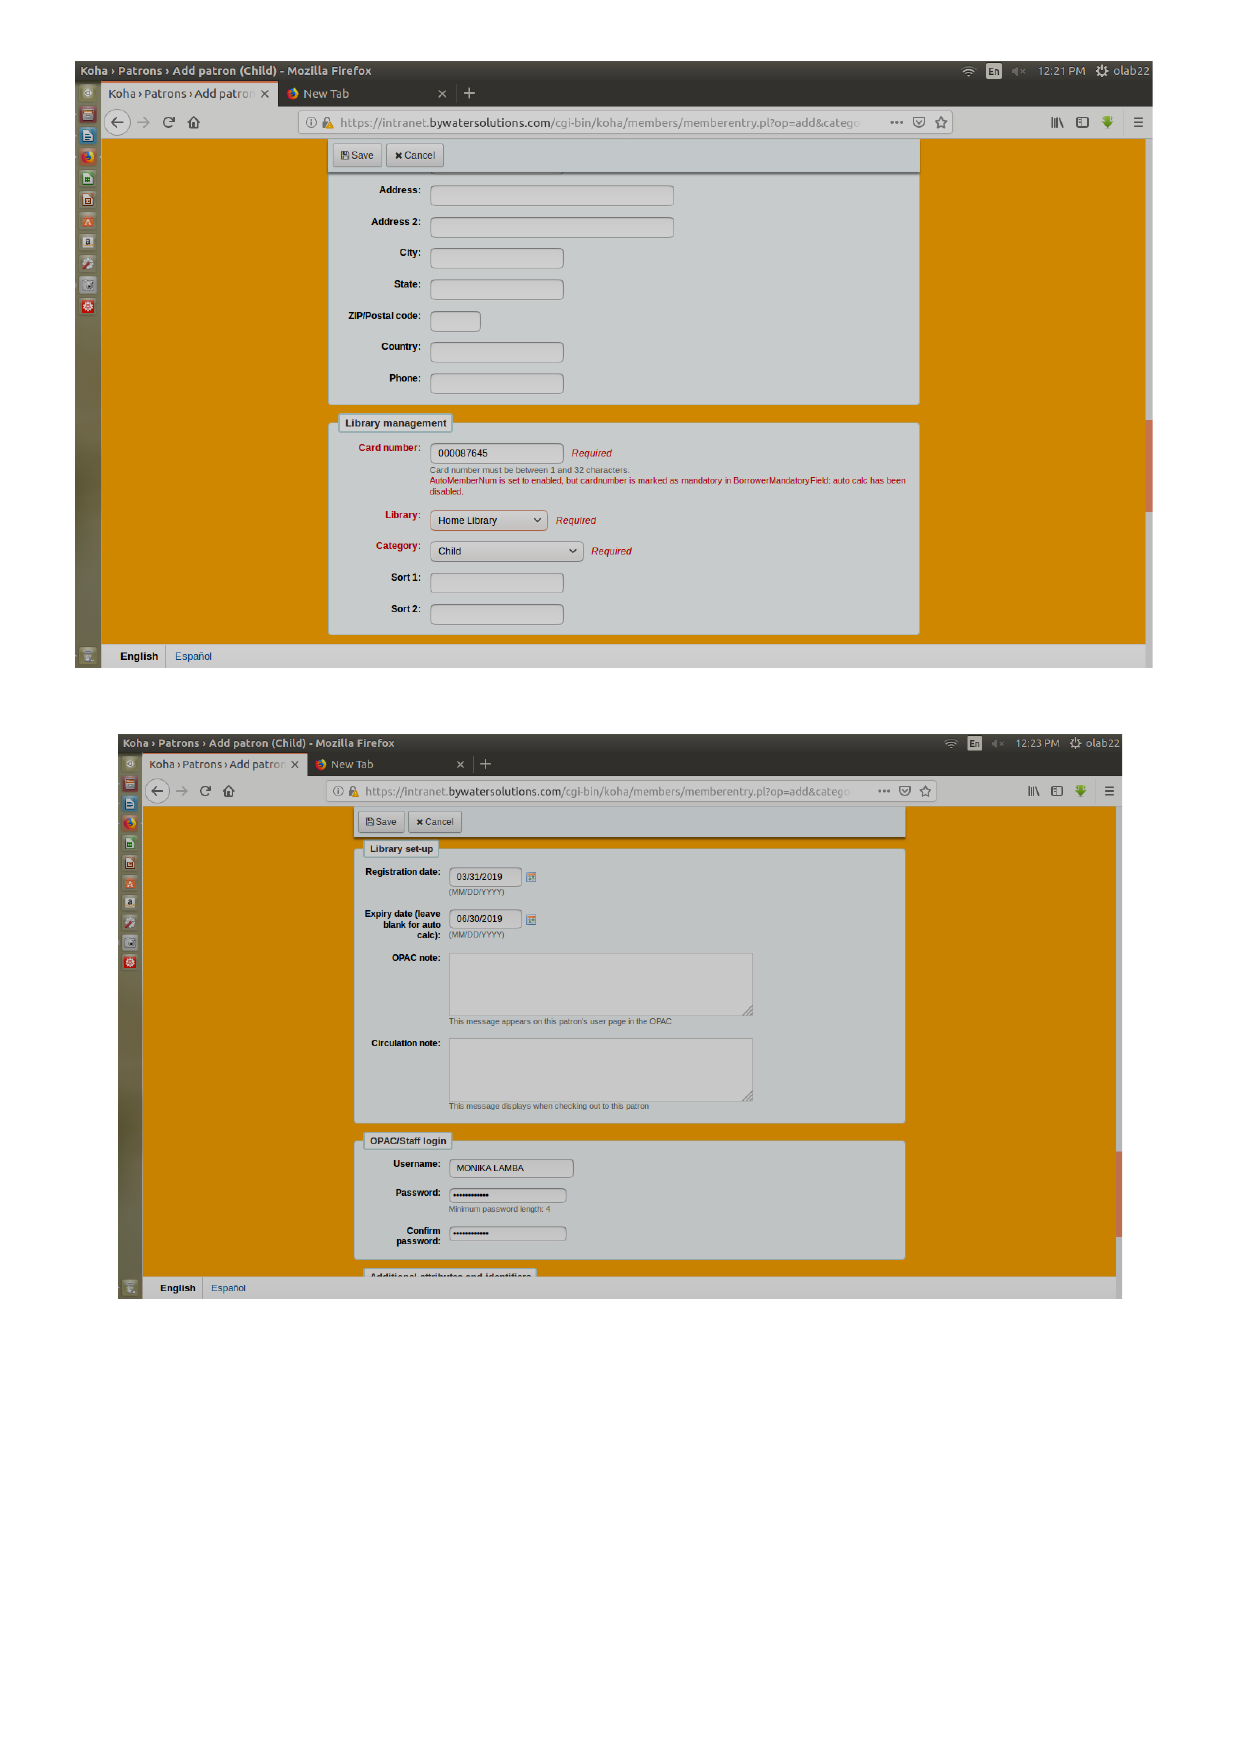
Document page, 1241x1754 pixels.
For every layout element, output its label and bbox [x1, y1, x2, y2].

picture [118, 734, 1123, 1299]
picture [75, 61, 1153, 668]
